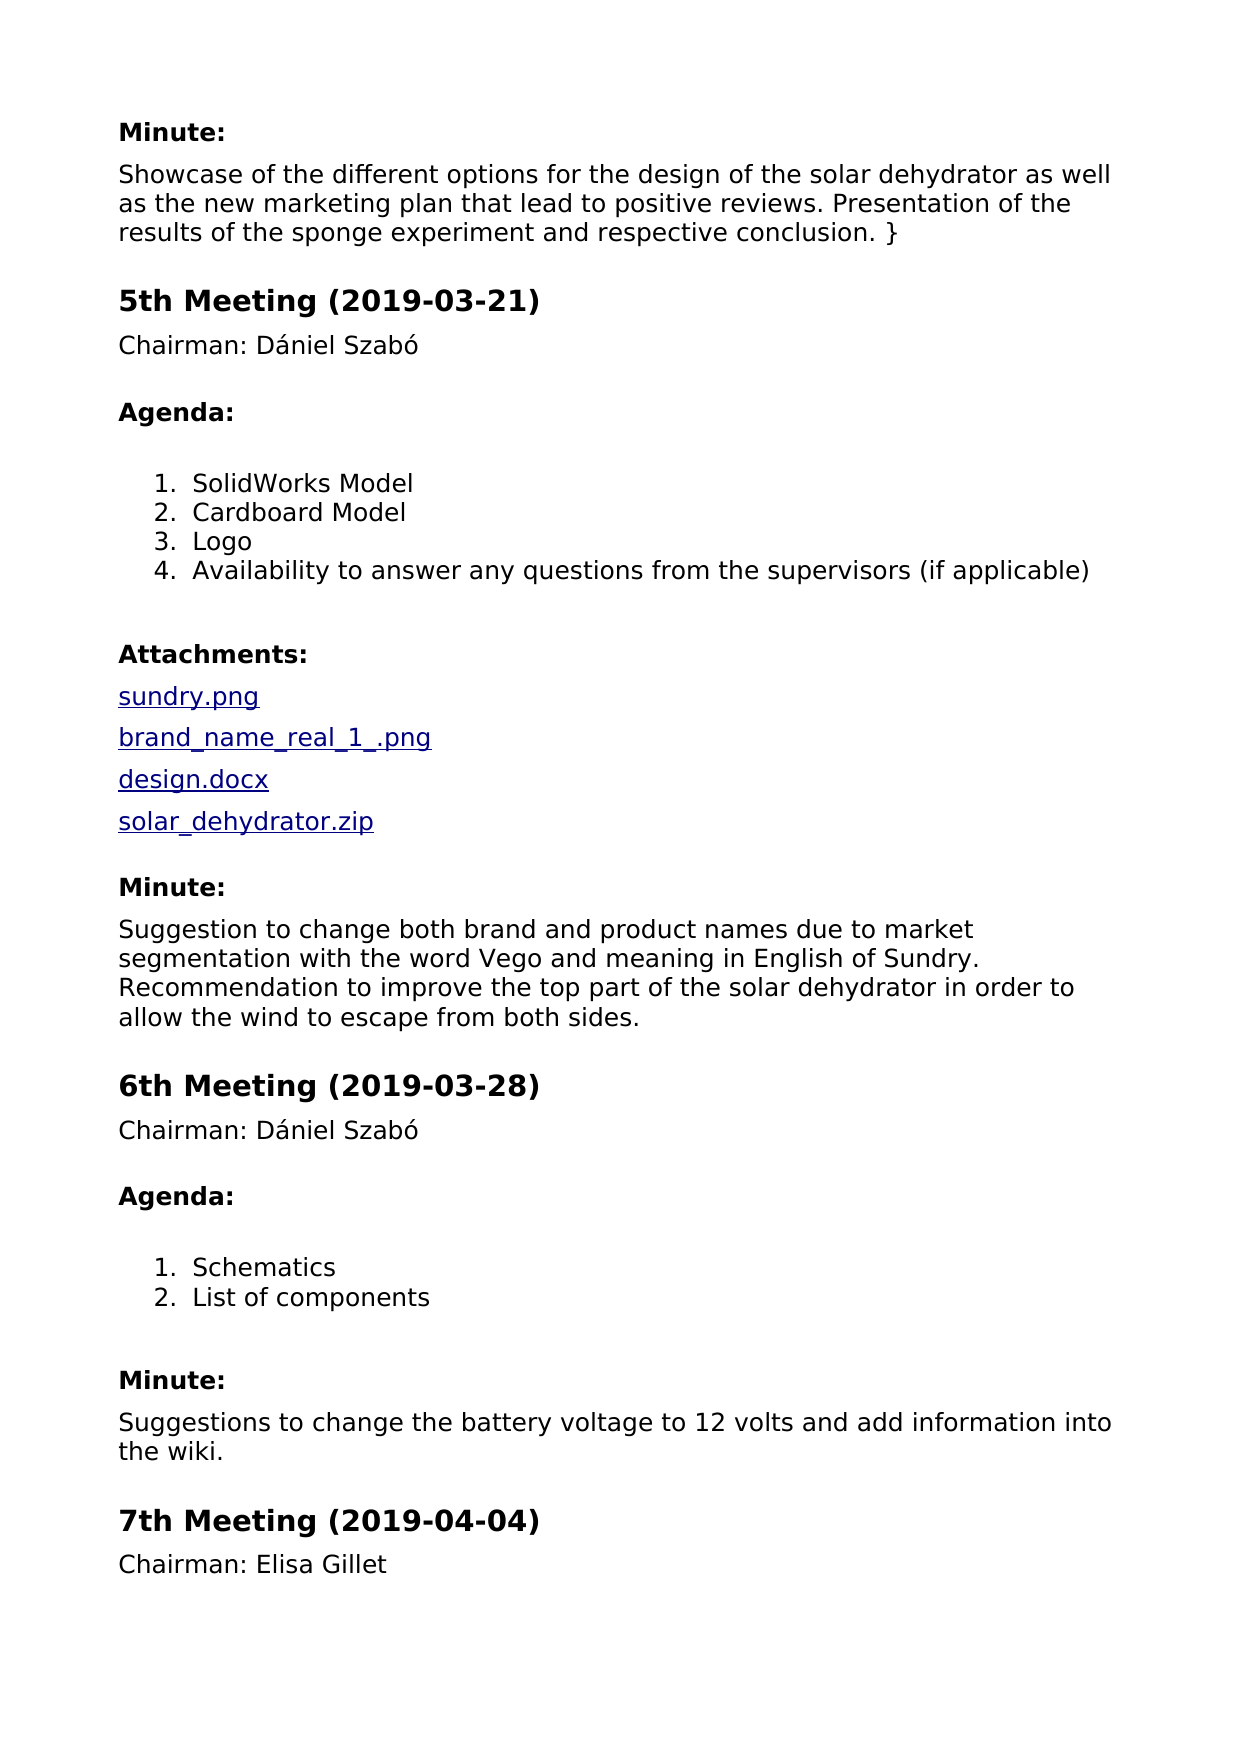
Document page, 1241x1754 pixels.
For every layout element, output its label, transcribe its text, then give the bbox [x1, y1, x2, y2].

list Logo [177, 527, 1122, 557]
list Availability to answer any questions from the supervisors (if applicable) [177, 557, 1122, 586]
text solar_dehydrator.zip [118, 807, 1122, 836]
subtitle Attachments: [118, 640, 1122, 669]
subtitle 5th Meeting (2019-03-21) [118, 285, 1122, 319]
list List of components [177, 1283, 1122, 1312]
list Schematics [177, 1254, 1122, 1283]
list SolidWorks Model [177, 469, 1122, 498]
subtitle Agenda: [118, 1182, 1122, 1212]
subtitle Minute: [118, 1366, 1122, 1396]
text brand_name_real_1_.png [118, 723, 1122, 753]
list Cardboard Model [177, 498, 1122, 527]
text Chairman: Elisa Gillet [118, 1550, 1122, 1579]
text sundry.png [118, 682, 1122, 711]
subtitle 6th Meeting (2019-03-28) [118, 1069, 1122, 1103]
subtitle Minute: [118, 873, 1122, 903]
subtitle Minute: [118, 118, 1122, 147]
text Showcase of the different options for the design of the solar dehydrator as well as the new marketing plan that lead to positive reviews. Presentation of the results of the sponge experiment and respective conclusion. } [118, 160, 1122, 247]
text Chairman: Dániel Szabó [118, 1116, 1122, 1145]
text design.docx [118, 765, 1122, 794]
text Suggestions to change the battery voltage to 12 volts and add information into the wiki. [118, 1408, 1122, 1466]
text Chairman: Dániel Szabó [118, 331, 1122, 360]
subtitle 7th Meeting (2019-04-04) [118, 1504, 1122, 1538]
subtitle Agenda: [118, 398, 1122, 427]
text Suggestion to change both brand and product names due to market segmentation with the word Vego and meaning in English of Sundry. Recommendation to improve the top part of the solar dehydrator in order to allow the wind to escape from both sides. [118, 915, 1122, 1032]
